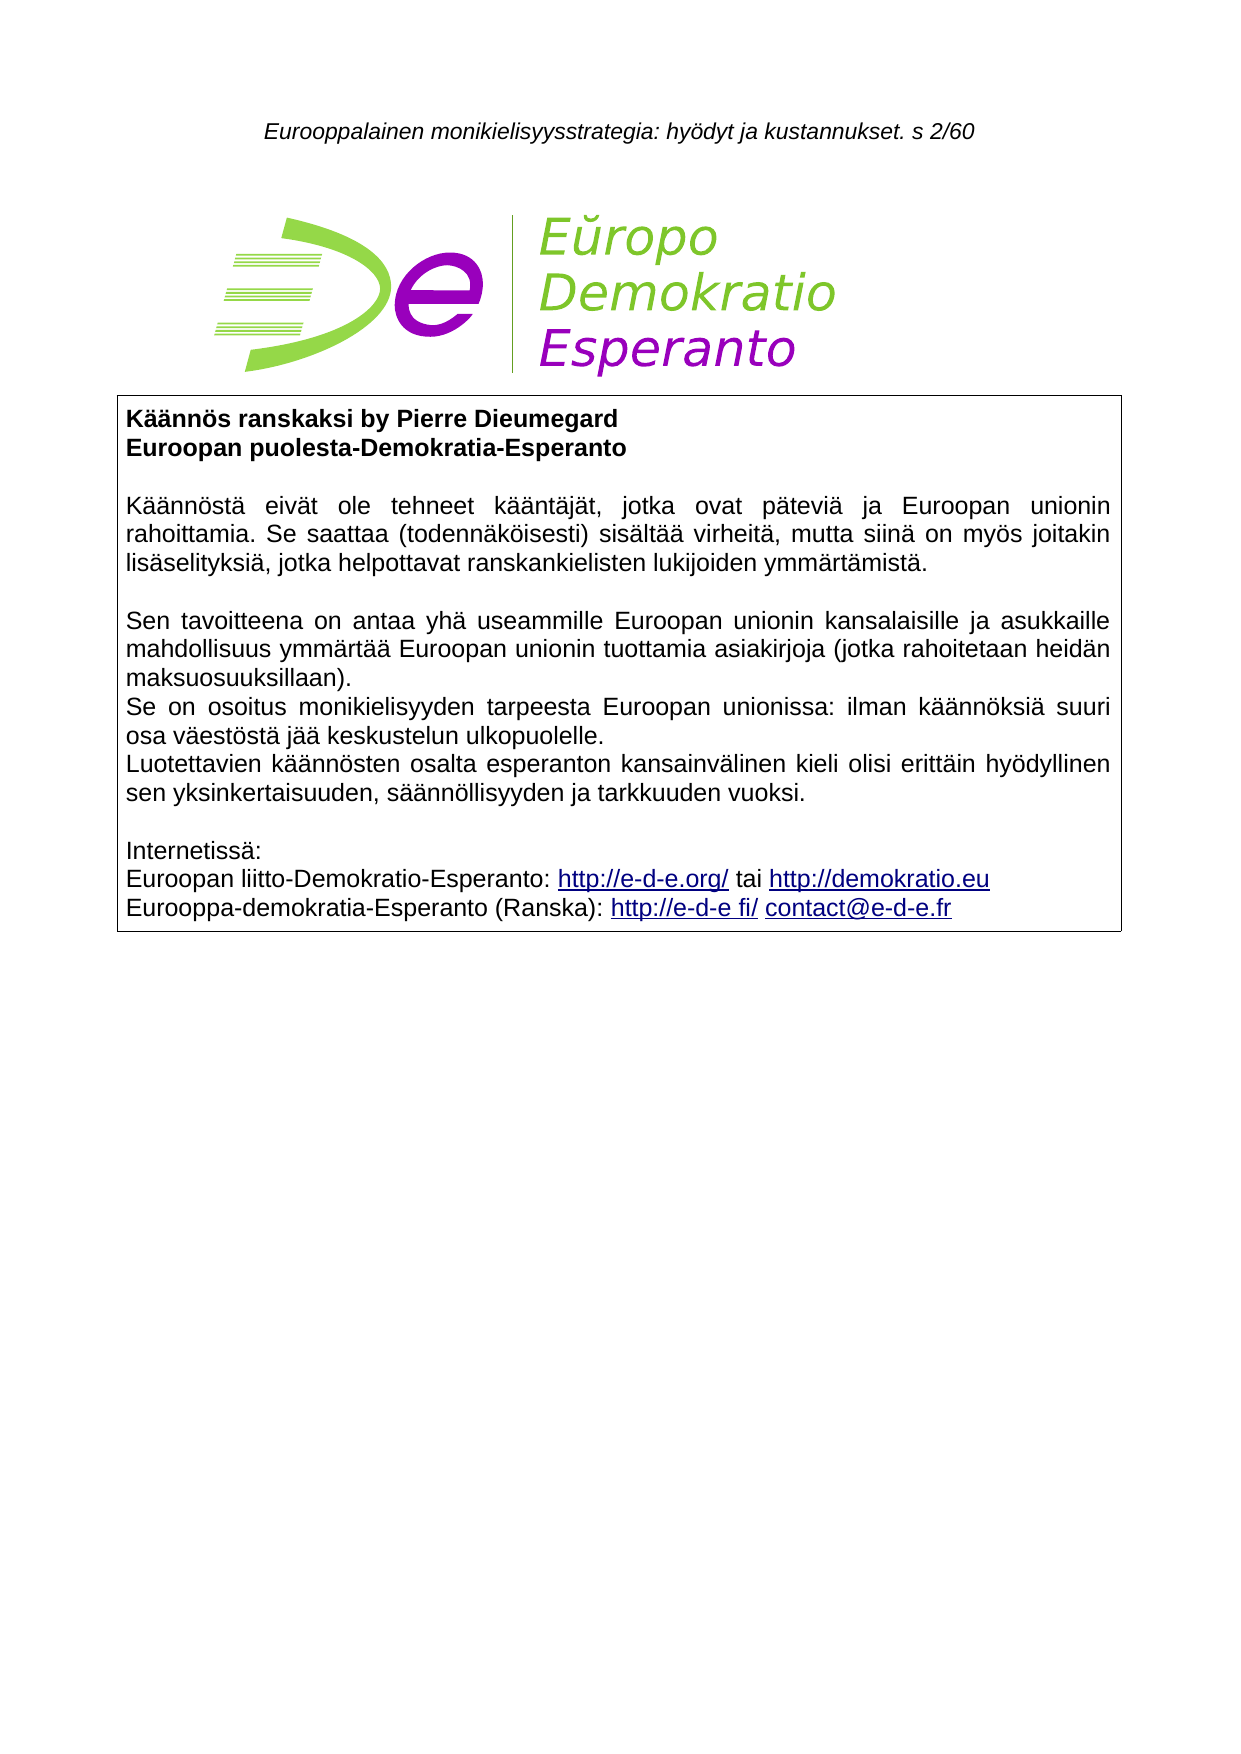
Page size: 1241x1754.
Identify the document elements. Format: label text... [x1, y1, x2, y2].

text Se on osoitus monikielisyyden tarpeesta Euroopan unionissa: ilman käännöksiä suuri osa väestöstä jää keskustelun ulkopuolelle. [126, 692, 1112, 749]
text Euroopan liitto-Demokratio-Esperanto: http://e-d-e.org/ tai http://demokratio.eu [126, 864, 1112, 893]
text Internetissä: [126, 836, 1112, 864]
text Käännös ranskaksi by Pierre Dieumegard [126, 404, 1112, 433]
text Sen tavoitteena on antaa yhä useammille Euroopan unionin kansalaisille ja asukkaille mahdollisuus ymmärtää Euroopan unionin tuottamia asiakirjoja (jotka rahoitetaan heidän maksuosuuksillaan). [126, 606, 1112, 692]
text Käännöstä eivät ole tehneet kääntäjät, jotka ovat päteviä ja Euroopan unionin rahoittamia. Se saattaa (todennäköisesti) sisältää virheitä, mutta siinä on myös joitakin lisäselityksiä, jotka helpottavat ranskankielisten lukijoiden ymmärtämistä. [126, 491, 1112, 577]
text Euroopan puolesta-Demokratia-Esperanto [126, 433, 1112, 462]
text Luotettavien käännösten osalta esperanton kansainvälinen kieli olisi erittäin hyödyllinen sen yksinkertaisuuden, säännöllisyyden ja tarkkuuden vuoksi. [126, 749, 1112, 807]
text Eurooppa-demokratia-Esperanto (Ranska): http://e-d-e fi/ contact@e-d-e.fr [126, 893, 1112, 922]
